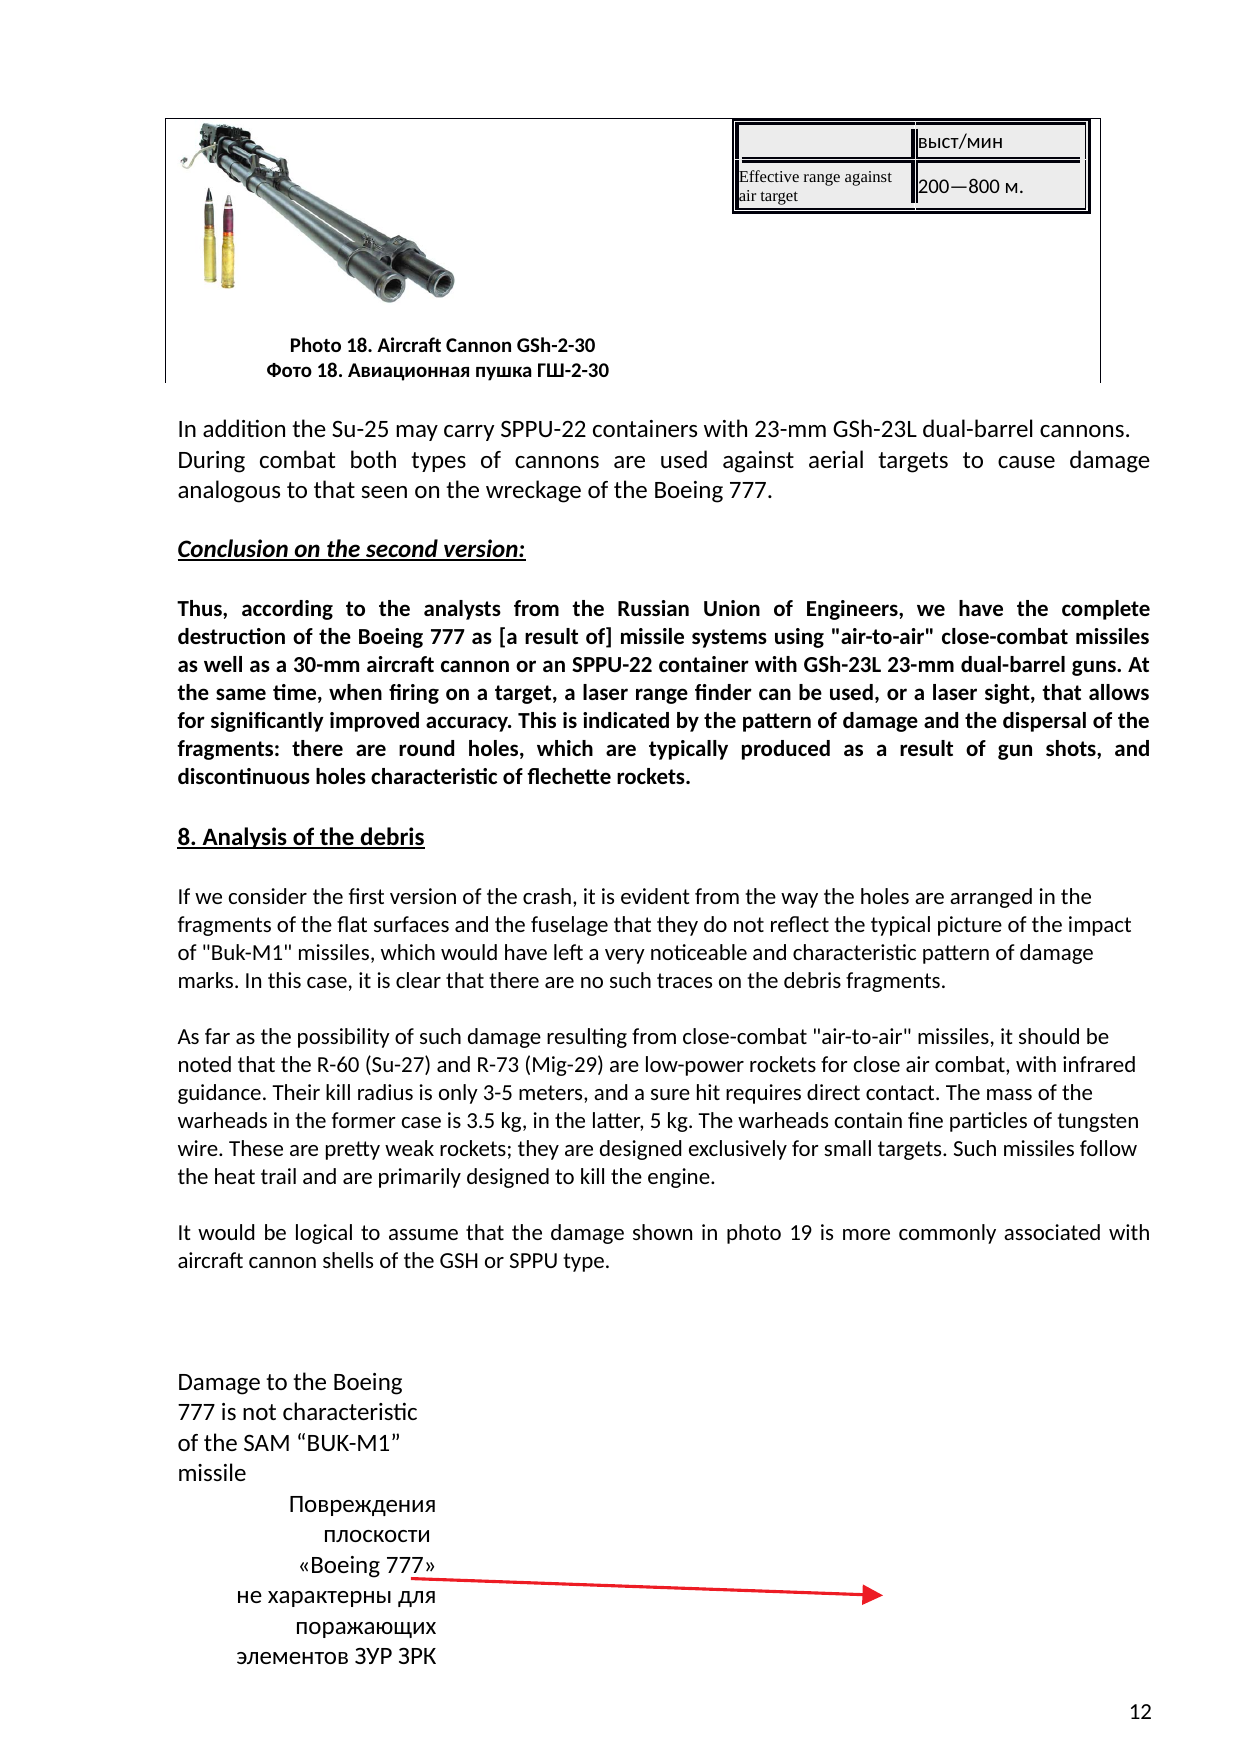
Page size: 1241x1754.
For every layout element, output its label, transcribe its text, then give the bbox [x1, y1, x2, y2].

text During combat both types of cannons are used against aerial targets to cause damage analogous to that seen on the wreckage of the Boeing 777. [177, 444, 1152, 505]
text As far as the possibility of such damage resulting from close-combat "air-to-air" missiles, it should be noted that the R-60 (Su-27) and R-73 (Mig-29) are low-power rockets for close air combat, with infrared guidance. Their kill radius is only 3-5 meters, and a sure hit requires direct contact. The mass of the warheads in the former case is 3.5 kg, in the latter, 5 kg. The warheads contain fine particles of tungsten wire. These are pretty weak rockets; they are designed exclusively for small targets. Such missiles follow the heat trail and are primarily designed to kill the engine. [177, 1022, 1152, 1190]
table_cell выст/мин [915, 121, 1088, 157]
table_cell [739, 125, 914, 157]
table_header Photo 18. Aircraft Cannon GSh-2-30 Фото 18. Авиационная пушка ГШ-2-30 [166, 119, 723, 383]
text 8. Analysis of the debris [177, 821, 1152, 851]
text If we consider the first version of the crash, it is evident from the way the holes are arranged in the fragments of the flat surfaces and the fuselage that they do not reflect the typical picture of the impact of "Buk-M1" missiles, which would have left a very noticeable and characteristic pattern of damage marks. In this case, it is clear that there are no such traces on the debris fragments. [177, 882, 1152, 994]
table_cell Effective range against air target [735, 157, 914, 208]
text Thus, according to the analysts from the Russian Union of Engineers, we have the complete destruction of the Boeing 777 as [a result of] missile systems using "air-to-air" close-combat missiles as well as a 30-mm aircraft cannon or an SPPU-22 container with GSh-23L 23-mm dual-barrel guns. At the same time, when firing on a target, a laser range finder can be used, or a laser sight, that allows for significantly improved accuracy. This is indicated by the pattern of damage and the dispersal of the fragments: there are round holes, which are typically produced as a result of gun shots, and discontinuous holes characteristic of flechette rockets. [177, 594, 1152, 790]
text It would be logical to assume that the damage shown in photo 19 is more commonly associated with aircraft cannon shells of the GSH or SPPU type. [177, 1218, 1152, 1274]
table_cell 200—800 м. [915, 157, 1088, 208]
table_header Damage to the Boeing 777 is not characteristic of the SAM “BUK-M1” missile Повреждения плоскости «Boeing 777» не характерны для поражающих элементов ЗУР ЗРК [166, 1305, 448, 1680]
table_header [448, 1305, 1167, 1680]
table_header [724, 119, 1100, 383]
text In addition the Su-25 may carry SPPU-22 containers with 23-mm GSh-23L dual-barrel cannons. [177, 414, 1152, 444]
text Conclusion on the second version: [177, 533, 1152, 564]
picture [177, 119, 456, 305]
